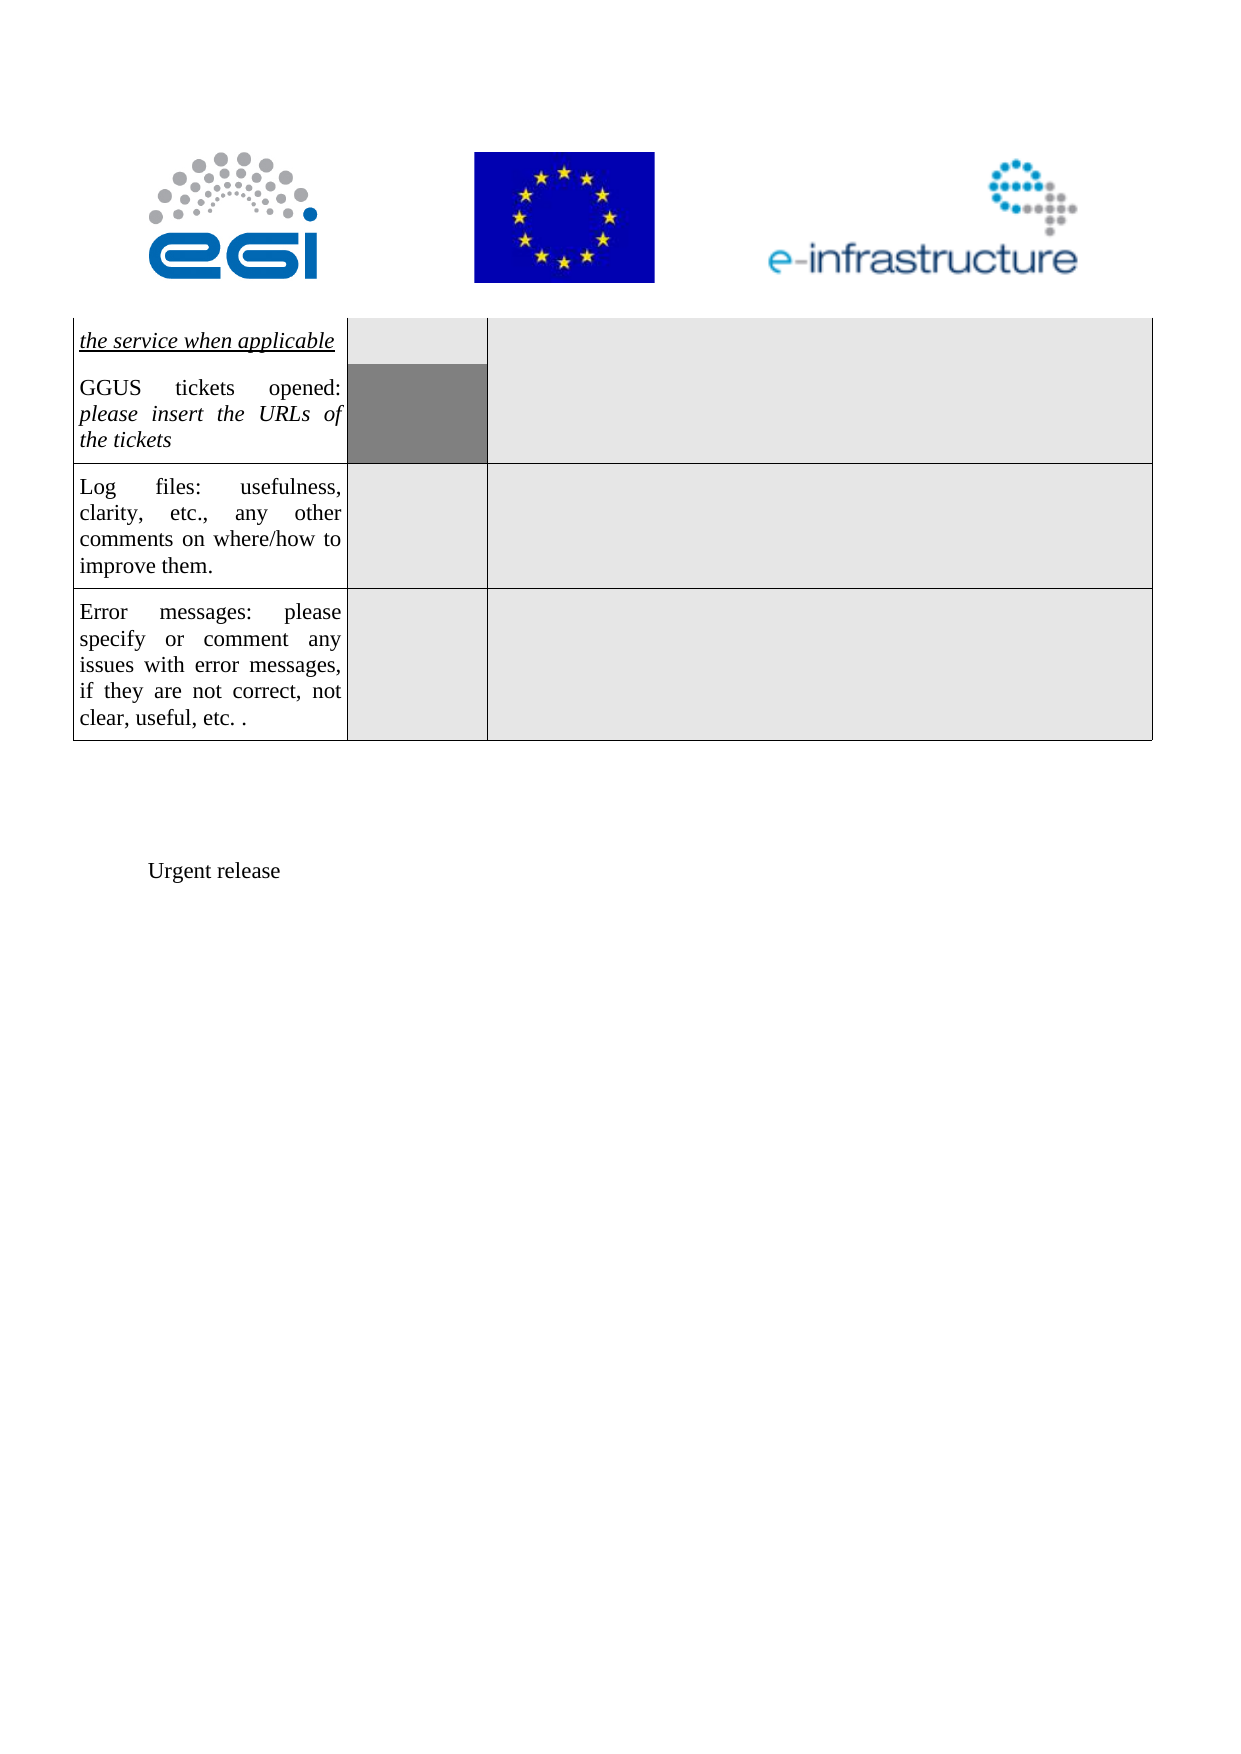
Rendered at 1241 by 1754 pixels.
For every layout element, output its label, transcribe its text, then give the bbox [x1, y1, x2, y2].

table_cell [488, 318, 1152, 364]
table_cell Log files: usefulness, clarity, etc., any other comments on where/how to improve them. [74, 464, 347, 588]
table_cell [488, 364, 1152, 463]
table_cell Error messages: please specify or comment any issues with error messages, if they are not correct, not clear, useful, etc. . [74, 589, 347, 740]
table_cell the service when applicable [74, 318, 347, 364]
picture [761, 152, 1086, 283]
table_cell [348, 589, 487, 740]
table_cell [348, 464, 487, 588]
table_cell [488, 464, 1152, 588]
table_cell [488, 589, 1152, 740]
table_cell [348, 364, 487, 463]
text Urgent release [148, 857, 1092, 883]
table_cell [348, 318, 487, 364]
picture [474, 152, 655, 283]
picture [147, 152, 319, 281]
table_cell GGUS tickets opened: please insert the URLs of the tickets [74, 364, 347, 463]
